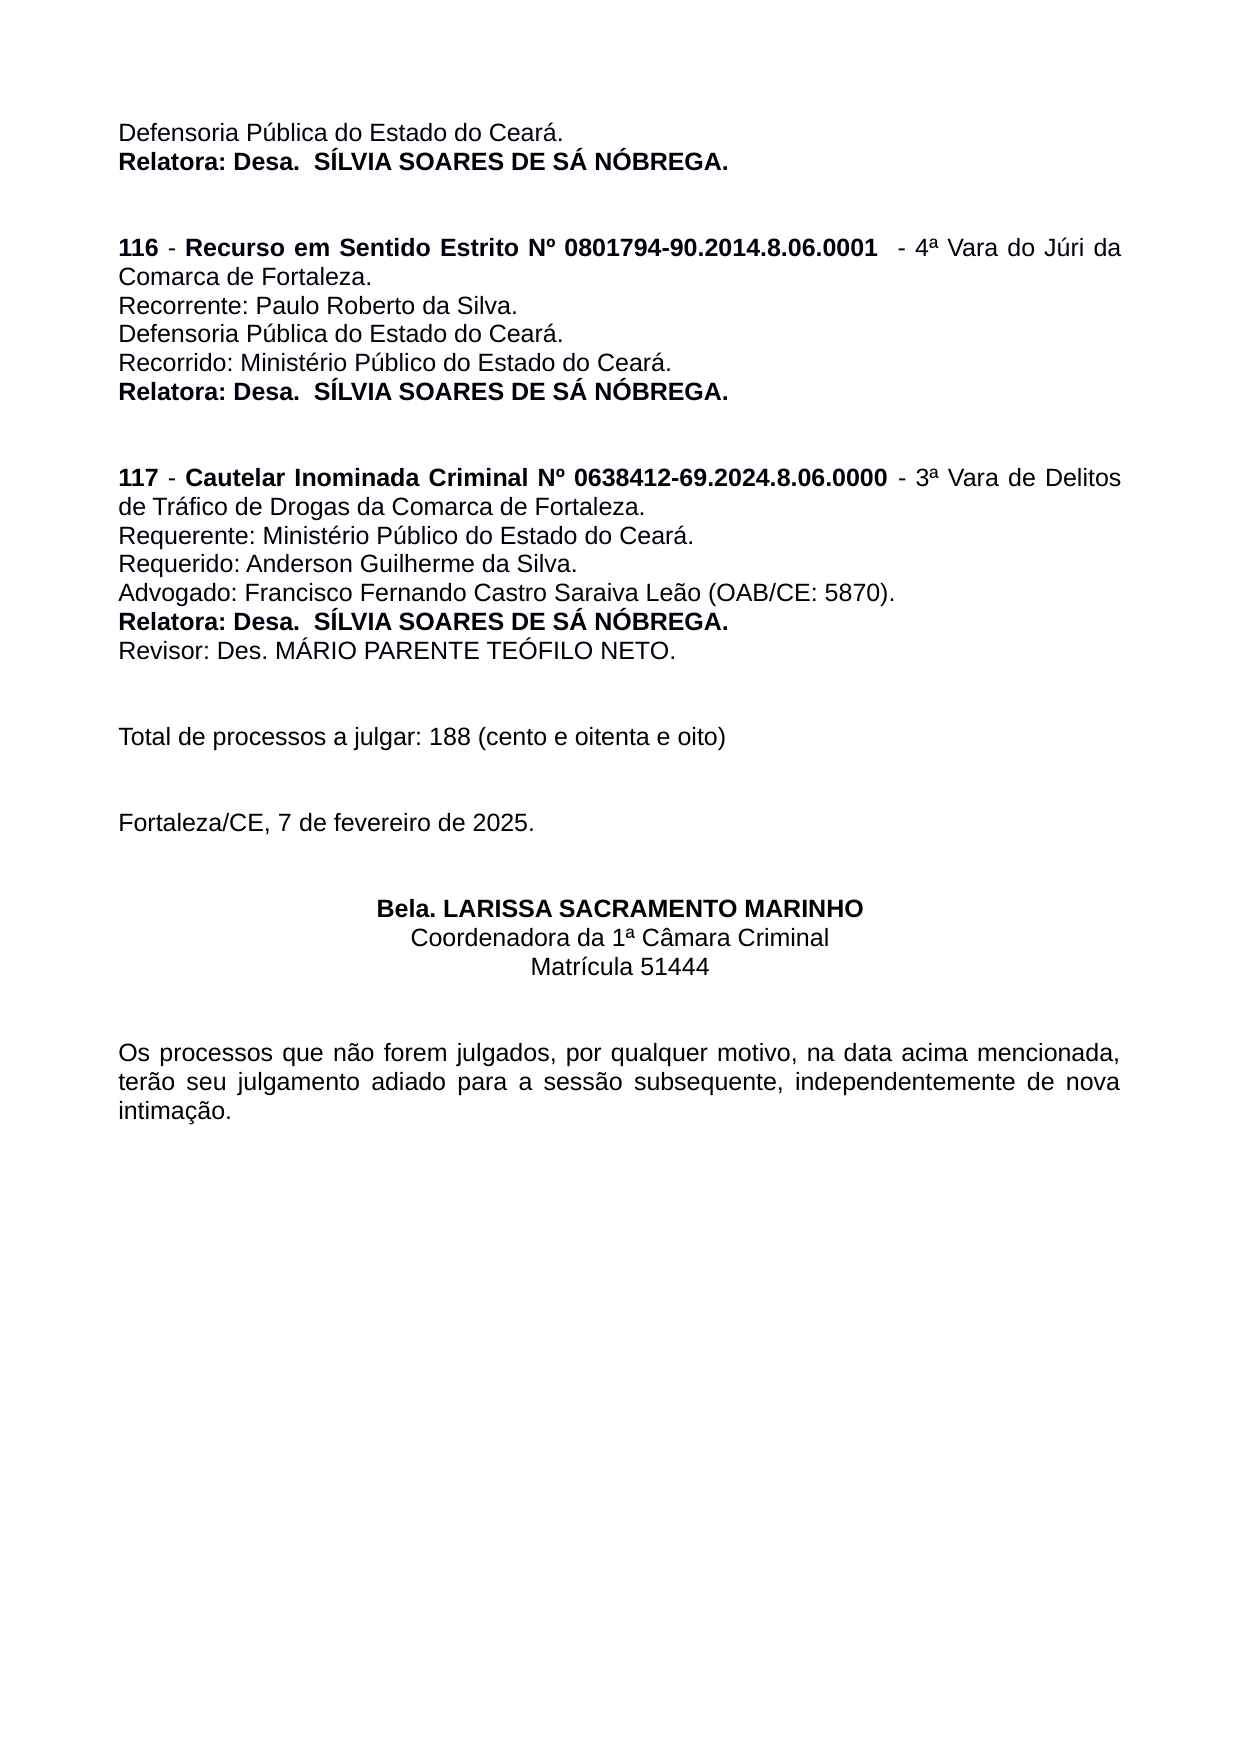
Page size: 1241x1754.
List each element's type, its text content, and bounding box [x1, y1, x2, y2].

text Relatora: Desa. SÍLVIA SOARES DE SÁ NÓBREGA. [118, 377, 1122, 406]
text Relatora: Desa. SÍLVIA SOARES DE SÁ NÓBREGA. [118, 607, 1122, 636]
text Defensoria Pública do Estado do Ceará. [118, 319, 1122, 348]
text 117 - Cautelar Inominada Criminal Nº 0638412-69.2024.8.06.0000 - 3ª Vara de Delitos de Tráfico de Drogas da Comarca de Fortaleza. [118, 463, 1122, 521]
text Recorrido: Ministério Público do Estado do Ceará. [118, 348, 1122, 377]
text Bela. LARISSA SACRAMENTO MARINHO [118, 894, 1122, 923]
text Advogado: Francisco Fernando Castro Saraiva Leão (OAB/CE: 5870). [118, 578, 1122, 607]
text Total de processos a julgar: 188 (cento e oitenta e oito) [118, 722, 1122, 751]
text Coordenadora da 1ª Câmara Criminal [118, 923, 1122, 952]
text Matrícula 51444 [118, 952, 1122, 981]
text Requerido: Anderson Guilherme da Silva. [118, 549, 1122, 578]
text Recorrente: Paulo Roberto da Silva. [118, 291, 1122, 319]
text Fortaleza/CE, 7 de fevereiro de 2025. [118, 808, 1122, 837]
text Os processos que não forem julgados, por qualquer motivo, na data acima mencionada, terão seu julgamento adiado para a sessão subsequente, independentemente de nova intimação. [118, 1038, 1122, 1124]
text Defensoria Pública do Estado do Ceará. [118, 118, 1122, 147]
text Relatora: Desa. SÍLVIA SOARES DE SÁ NÓBREGA. [118, 147, 1122, 176]
text 116 - Recurso em Sentido Estrito Nº 0801794-90.2014.8.06.0001 - 4ª Vara do Júri da Comarca de Fortaleza. [118, 233, 1122, 291]
text Revisor: Des. MÁRIO PARENTE TEÓFILO NETO. [118, 636, 1122, 664]
text Requerente: Ministério Público do Estado do Ceará. [118, 521, 1122, 549]
